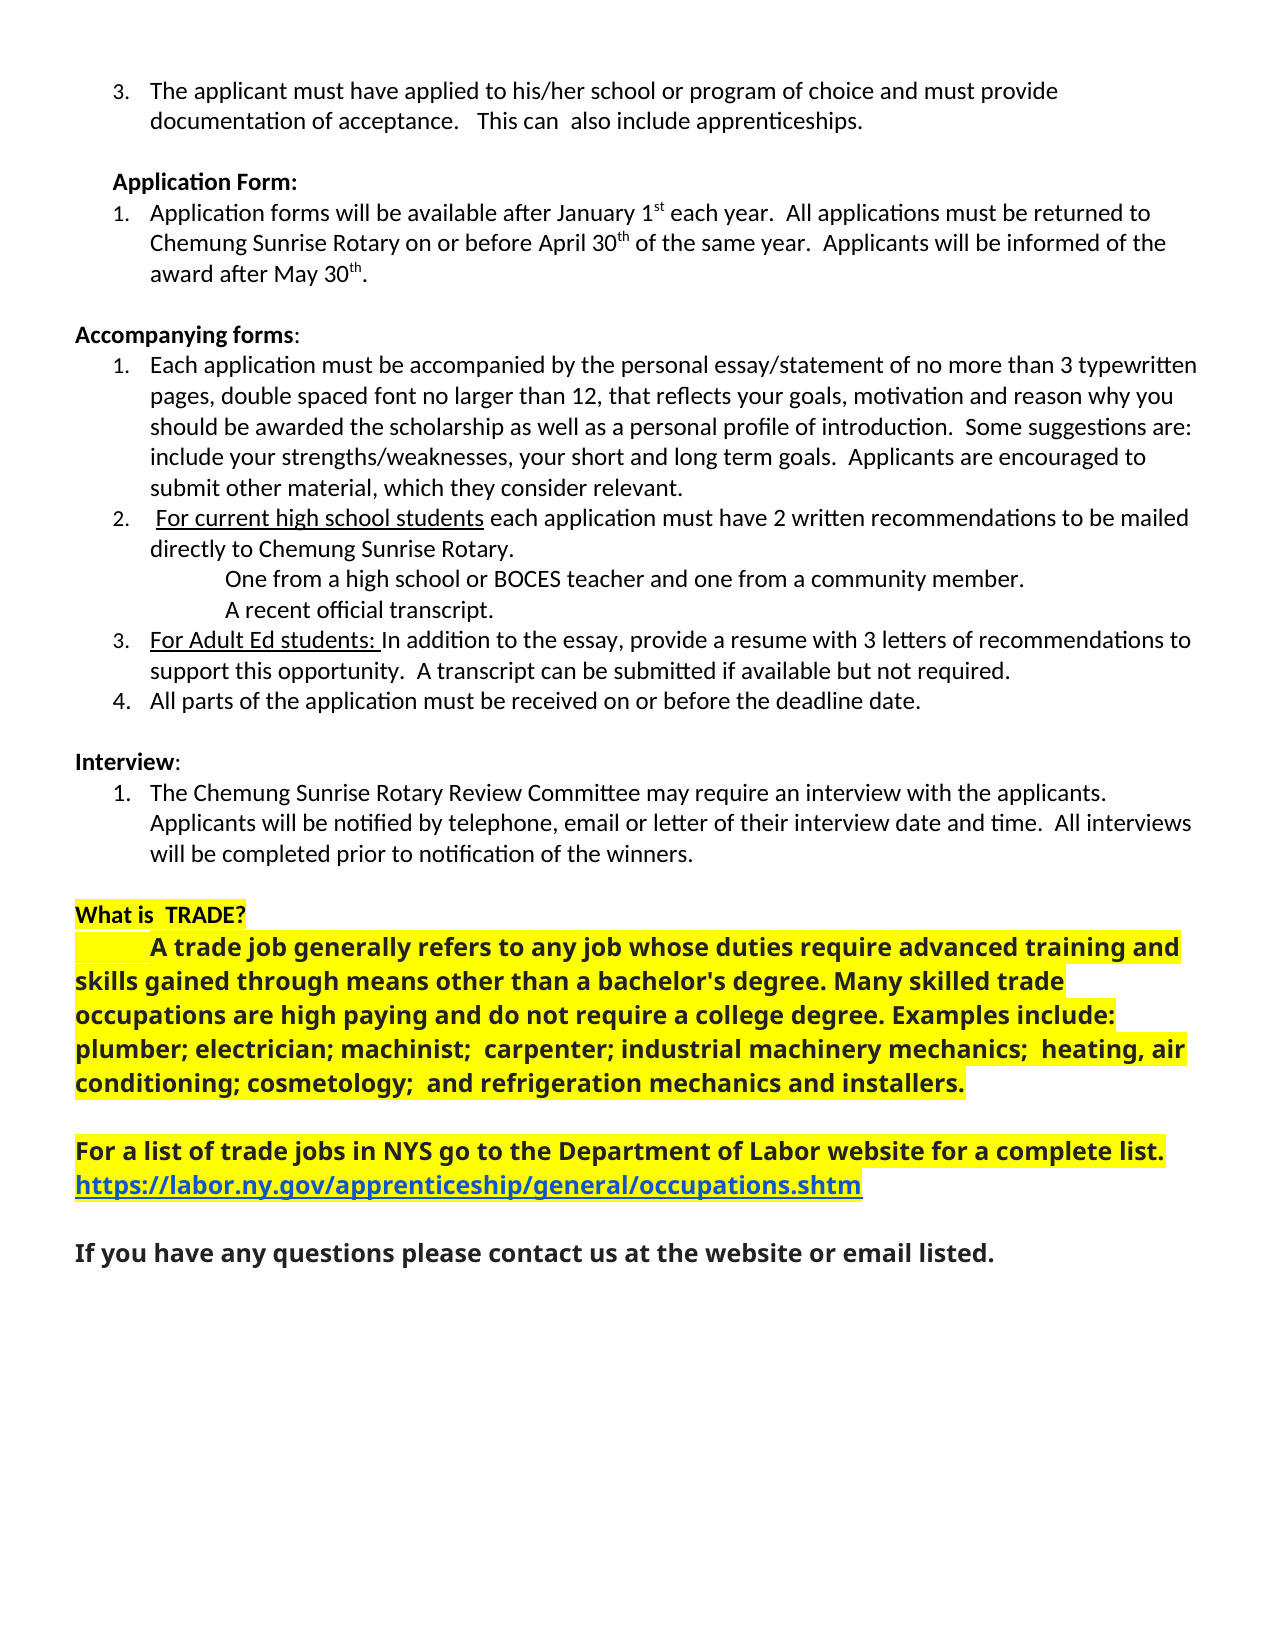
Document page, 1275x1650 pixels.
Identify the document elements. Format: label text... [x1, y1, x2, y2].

text Accompanying forms: [75, 319, 1200, 350]
list For current high school students each application must have 2 written recommendations to be mailed directly to Chemung Sunrise Rotary. [112, 502, 1200, 563]
text What is TRADE? [75, 899, 1200, 929]
list The Chemung Sunrise Rotary Review Committee may require an interview with the applicants. Applicants will be notified by telephone, email or letter of their interview date and time. All interviews will be completed prior to notification of the winners. [112, 777, 1200, 868]
list For Adult Ed students: In addition to the essay, provide a resume with 3 letters of recommendations to support this opportunity. A transcript can be submitted if available but not required. [112, 624, 1200, 685]
list Application forms will be available after January 1st each year. All applications must be returned to Chemung Sunrise Rotary on or before April 30th of the same year. Applicants will be informed of the award after May 30th. [112, 197, 1200, 289]
text A trade job generally refers to any job whose duties require advanced training and skills gained through means other than a bachelor's degree. Many skilled trade occupations are high paying and do not require a college degree. Examples include: plumber; electrician; machinist; carpenter; industrial machinery mechanics; heating, air conditioning; cosmetology; and refrigeration mechanics and installers. [75, 929, 1200, 1100]
text For a list of trade jobs in NYS go to the Department of Labor website for a complete list. [75, 1134, 1200, 1168]
text A recent official transcript. [150, 594, 1200, 624]
list The applicant must have applied to his/her school or program of choice and must provide documentation of acceptance. This can also include apprenticeships. [112, 75, 1200, 136]
text https://labor.ny.gov/apprenticeship/general/occupations.shtm [75, 1168, 1200, 1202]
text Application Form: [75, 167, 1200, 197]
text One from a high school or BOCES teacher and one from a community member. [150, 563, 1200, 594]
list Each application must be accompanied by the personal essay/statement of no more than 3 typewritten pages, double spaced font no larger than 12, that reflects your goals, motivation and reason why you should be awarded the scholarship as well as a personal profile of introduction. Some suggestions are: include your strengths/weaknesses, your short and long term goals. Applicants are encouraged to submit other material, which they consider relevant. [112, 350, 1200, 502]
text If you have any questions please contact us at the website or email listed. [75, 1236, 1200, 1270]
text Interview: [75, 746, 1200, 777]
list All parts of the application must be received on or before the deadline date. [112, 685, 1200, 716]
